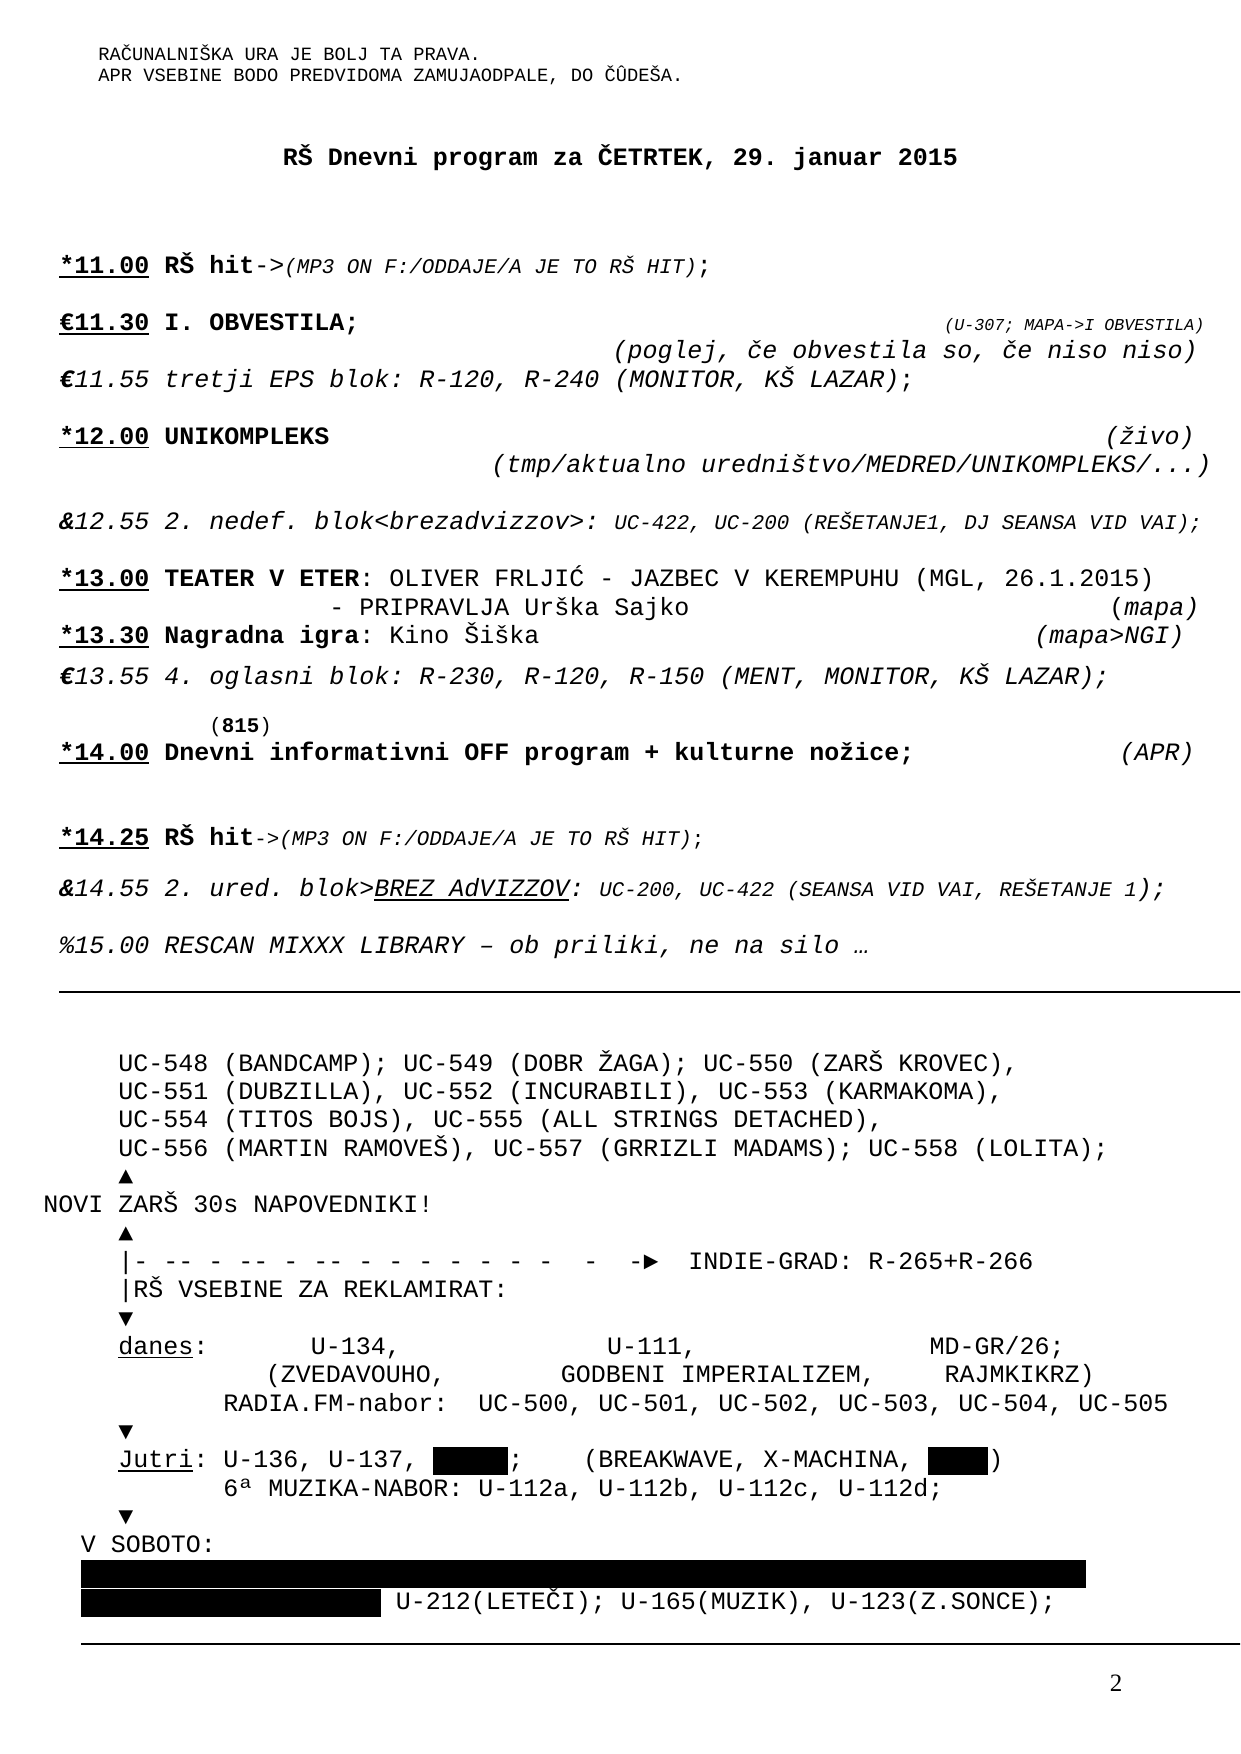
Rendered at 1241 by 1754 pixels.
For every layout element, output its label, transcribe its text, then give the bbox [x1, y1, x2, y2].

text *13.30 Nagradna igra: Kino Šiška (mapa>NGI) [59, 623, 1211, 651]
text ▼ [118, 1305, 1149, 1333]
text ▲ [118, 1220, 1122, 1248]
text &14.55 2. ured. blok>BREZ AdVIZZOV: UC-200, UC-422 (SEANSA VID VAI, REŠETANJE 1); [59, 876, 1211, 904]
text *13.00 TEATER V ETER: OLIVER FRLJIĆ - JAZBEC V KEREMPUHU (MGL, 26.1.2015) [59, 566, 1211, 594]
text |- -- - -- - -- - - - - - - - - -► INDIE-GRAD: R-265+R-266 [118, 1248, 1122, 1277]
text *12.00 UNIKOMPLEKS (živo) [59, 423, 1211, 452]
text ▼ [118, 1503, 1122, 1532]
text - PRIPRAVLJA Urška Sajko (mapa) [59, 594, 1211, 623]
text Jutri: U-136, U-137, U-156; (BREAKWAVE, X-MACHINA, FFWD) [118, 1447, 1122, 1475]
text &12.55 2. nedef. blok<brezadvizzov>: UC-422, UC-200 (REŠETANJE1, DJ SEANSA VID VAI); [59, 509, 1211, 537]
text RŠ Dnevni program za ČETRTEK, 29. januar 2015 [118, 144, 1122, 173]
text U-282(STRIPOFILIJA), U-212(LETEČI); U-165(MUZIK), U-123(Z.SONCE); [81, 1588, 1240, 1617]
text V SOBOTO: [81, 1532, 1240, 1560]
text *11.00 RŠ hit->(MP3 ON F:/ODDAJE/A JE TO RŠ HIT); [59, 253, 1211, 281]
text |RŠ VSEBINE ZA REKLAMIRAT: [118, 1277, 1122, 1305]
text *14.00 Dnevni informativni OFF program + kulturne nožice; (APR) [59, 739, 1211, 767]
text ▲ [118, 1163, 1208, 1192]
text UC-556 (MARTIN RAMOVEŠ), UC-557 (GRRIZLI MADAMS); UC-558 (LOLITA); [118, 1135, 1208, 1163]
text %15.00 RESCAN MIXXX LIBRARY – ob priliki, ne na silo … [59, 933, 1211, 961]
text U-340(VJETAR), U-255(LEZBOMANIJA), U-202(SEKTOR Ž), U-353(KLOPCA), [81, 1560, 1240, 1588]
text danes: U-134, U-111, MD-GR/26; [118, 1333, 1122, 1362]
text RADIA.FM-nabor: UC-500, UC-501, UC-502, UC-503, UC-504, UC-505 [118, 1390, 1181, 1418]
text €11.30 I. OBVESTILA; (U-307; MAPA->I OBVESTILA) [59, 310, 1211, 338]
text RAČUNALNIŠKA URA JE BOLJ TA PRAVA. [98, 44, 1203, 66]
text ▼ [118, 1418, 1149, 1447]
text 6ª MUZIKA-NABOR: U-112a, U-112b, U-112c, U-112d; [118, 1475, 1122, 1503]
text (ZVEDAVOUHO, GODBENI IMPERIALIZEM, RAJMKIKRZ) [118, 1362, 1240, 1390]
text €13.55 4. oglasni blok: R-230, R-120, R-150 (MENT, MONITOR, KŠ LAZAR); [59, 663, 1211, 692]
text UC-551 (DUBZILLA), UC-552 (INCURABILI), UC-553 (KARMAKOMA), [118, 1078, 1208, 1107]
text UC-548 (BANDCAMP); UC-549 (DOBR ŽAGA); UC-550 (ZARŠ KROVEC), [118, 1050, 1208, 1078]
text €11.55 tretji EPS blok: R-120, R-240 (MONITOR, KŠ LAZAR); [59, 366, 1211, 395]
text NOVI ZARŠ 30s NAPOVEDNIKI! [43, 1192, 1187, 1220]
text UC-554 (TITOS BOJS), UC-555 (ALL STRINGS DETACHED), [118, 1107, 1208, 1135]
text (tmp/aktualno uredništvo/MEDRED/UNIKOMPLEKS/...) [59, 452, 1211, 480]
text APR VSEBINE BODO PREDVIDOMA ZAMUJAODPALE, DO ČÛDEŠA. [98, 66, 1203, 87]
text (815) [59, 715, 1211, 739]
text (poglej, če obvestila so, če niso niso) [45, 338, 1197, 366]
text *14.25 RŠ hit->(MP3 ON F:/ODDAJE/A JE TO RŠ HIT); [59, 824, 1211, 852]
